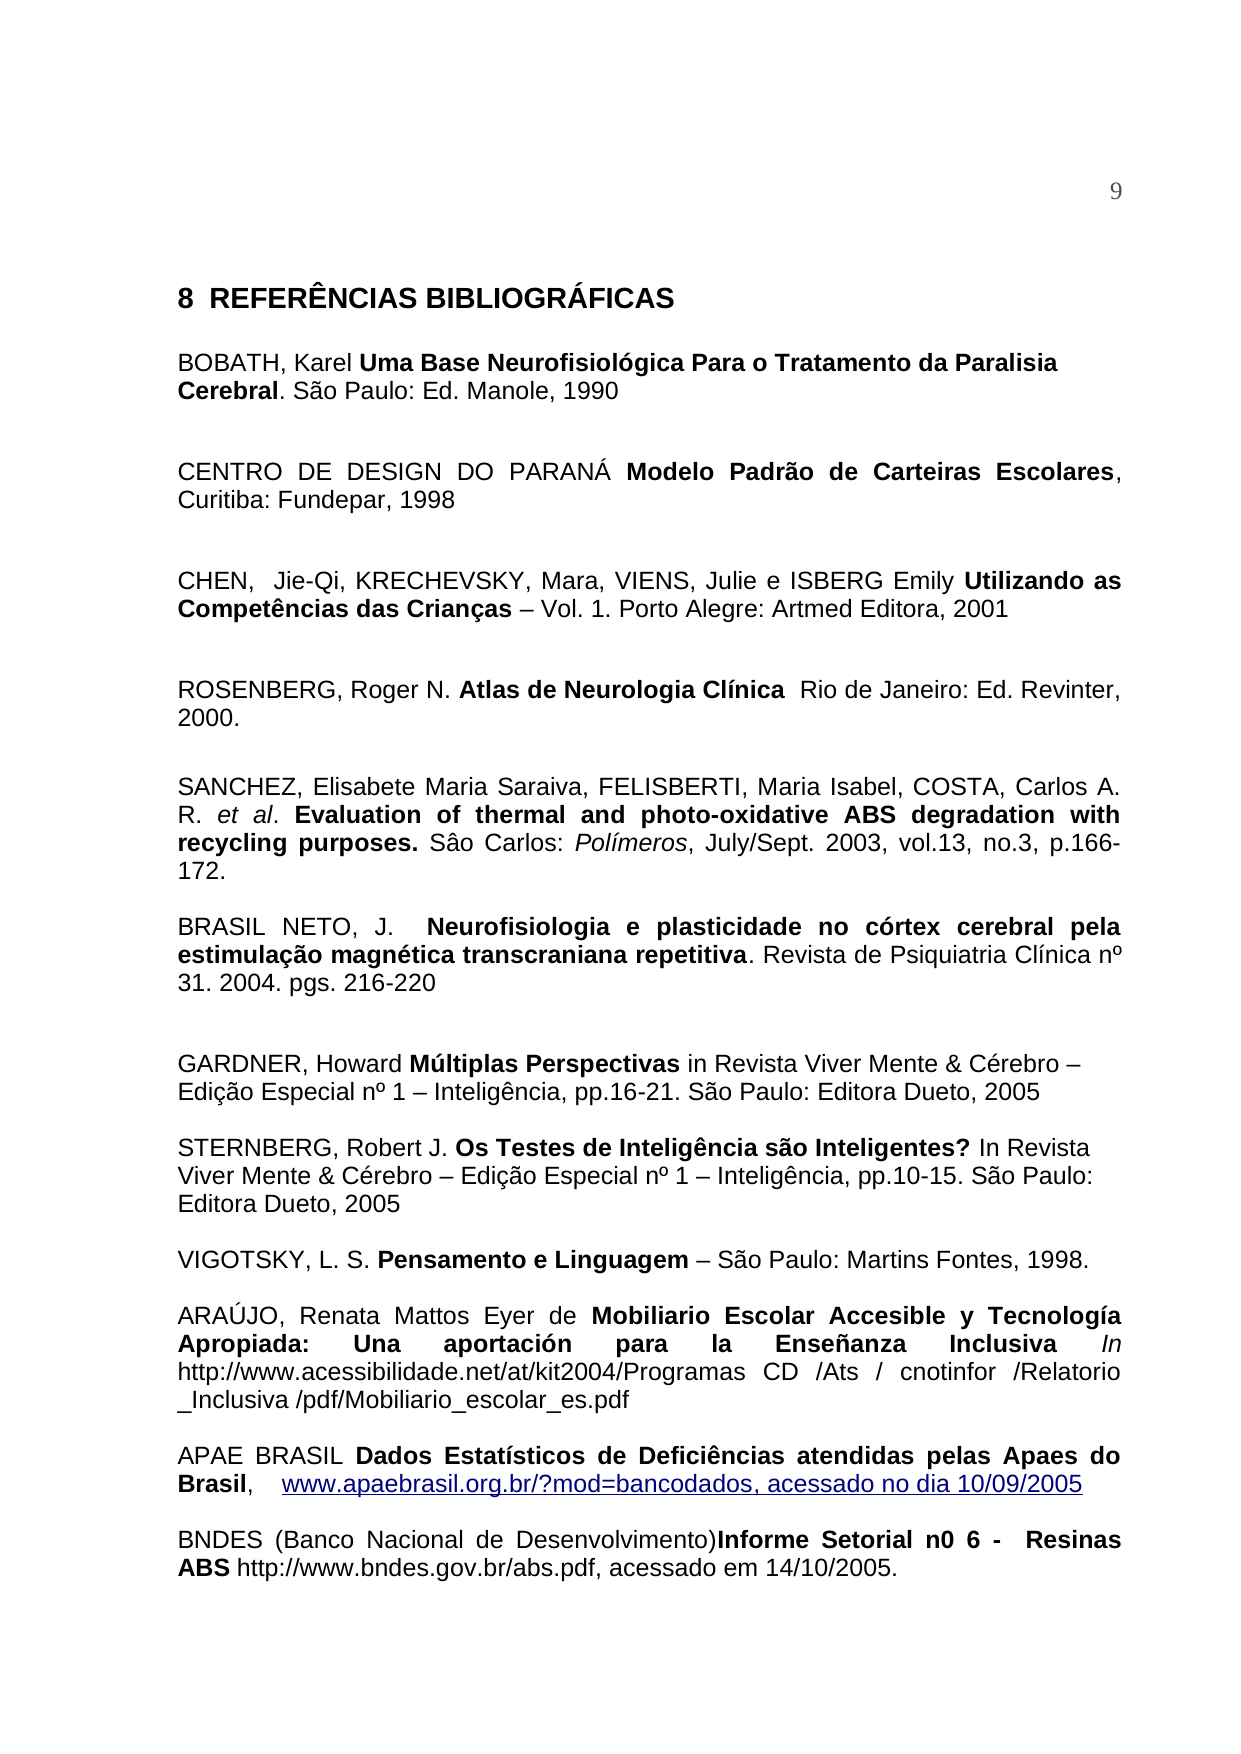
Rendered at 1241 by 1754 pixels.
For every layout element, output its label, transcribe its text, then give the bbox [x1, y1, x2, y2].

text SANCHEZ, Elisabete Maria Saraiva, FELISBERTI, Maria Isabel, COSTA, Carlos A. R. et al. Evaluation of thermal and photo-oxidative ABS degradation with recycling purposes. Sâo Carlos: Polímeros, July/Sept. 2003, vol.13, no.3, p.166-172. [177, 772, 1122, 884]
text CHEN, Jie-Qi, KRECHEVSKY, Mara, VIENS, Julie e ISBERG Emily Utilizando as Competências das Crianças – Vol. 1. Porto Alegre: Artmed Editora, 2001 [177, 567, 1122, 623]
text GARDNER, Howard Múltiplas Perspectivas in Revista Viver Mente & Cérebro – Edição Especial nº 1 – Inteligência, pp.16-21. São Paulo: Editora Dueto, 2005 [177, 1050, 1122, 1106]
text ARAÚJO, Renata Mattos Eyer de Mobiliario Escolar Accesible y Tecnología Apropiada: Una aportación para la Enseñanza Inclusiva In http://www.acessibilidade.net/at/kit2004/Programas CD /Ats / cnotinfor /Relatorio _Inclusiva /pdf/Mobiliario_escolar_es.pdf [177, 1302, 1122, 1414]
text CENTRO DE DESIGN DO PARANÁ Modelo Padrão de Carteiras Escolares, Curitiba: Fundepar, 1998 [177, 458, 1122, 514]
text BNDES (Banco Nacional de Desenvolvimento)Informe Setorial n0 6 - Resinas ABS http://www.bndes.gov.br/abs.pdf, acessado em 14/10/2005. [177, 1526, 1122, 1582]
text STERNBERG, Robert J. Os Testes de Inteligência são Inteligentes? In Revista Viver Mente & Cérebro – Edição Especial nº 1 – Inteligência, pp.10-15. São Paulo: Editora Dueto, 2005 [177, 1134, 1122, 1218]
subtitle REFERÊNCIAS BIBLIOGRÁFICAS [177, 282, 1122, 314]
text APAE BRASIL Dados Estatísticos de Deficiências atendidas pelas Apaes do Brasil, www.apaebrasil.org.br/?mod=bancodados, acessado no dia 10/09/2005 [177, 1442, 1122, 1498]
text VIGOTSKY, L. S. Pensamento e Linguagem – São Paulo: Martins Fontes, 1998. [177, 1246, 1122, 1274]
text BOBATH, Karel Uma Base Neurofisiológica Para o Tratamento da Paralisia Cerebral. São Paulo: Ed. Manole, 1990 [177, 349, 1122, 405]
text ROSENBERG, Roger N. Atlas de Neurologia Clínica Rio de Janeiro: Ed. Revinter, 2000. [177, 676, 1122, 732]
text BRASIL NETO, J. Neurofisiologia e plasticidade no córtex cerebral pela estimulação magnética transcraniana repetitiva. Revista de Psiquiatria Clínica nº 31. 2004. pgs. 216-220 [177, 913, 1122, 997]
